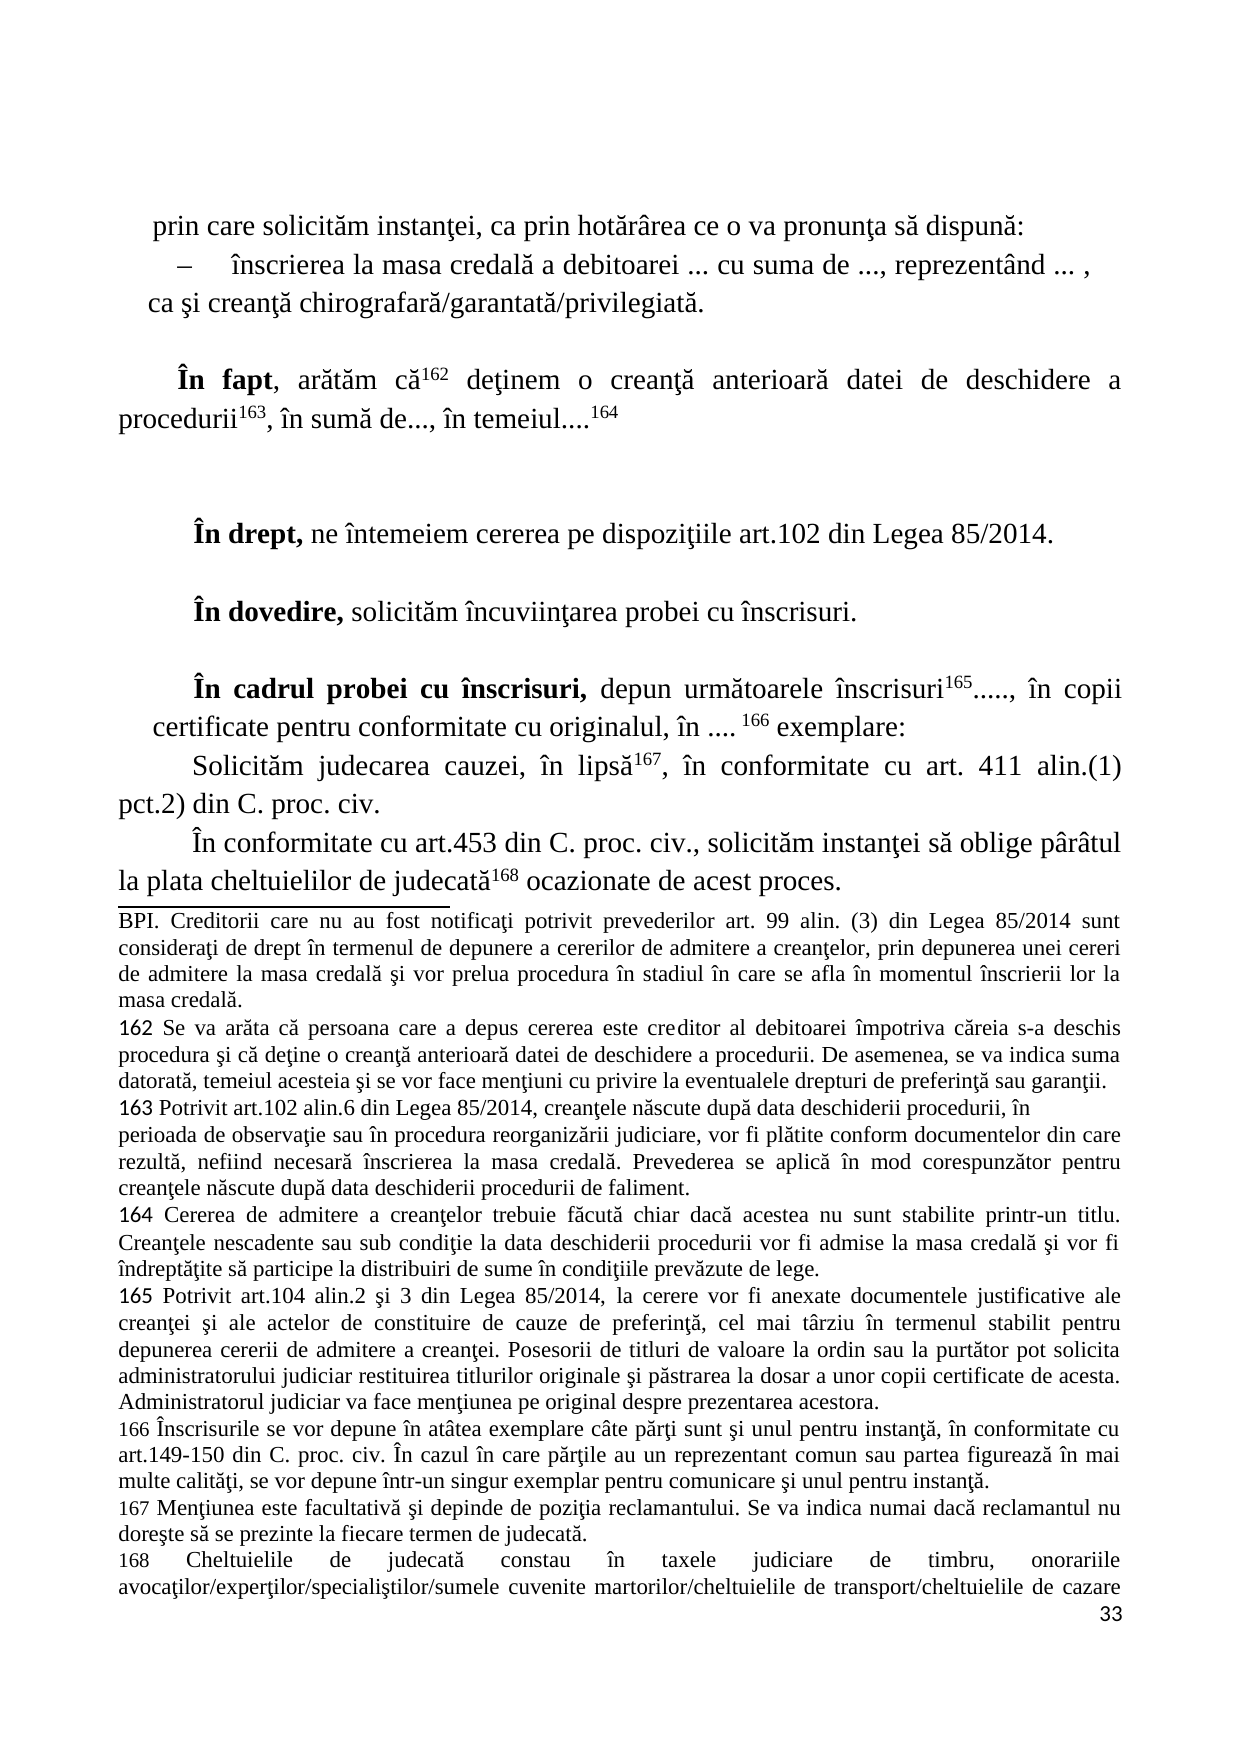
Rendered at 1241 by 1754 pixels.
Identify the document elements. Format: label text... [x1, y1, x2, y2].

text Menţiunea este facultativă şi depinde de poziţia reclamantului. Se va indica numai dacă reclamantul nu doreşte să se prezinte la fiecare termen de judecată. [118, 1494, 1122, 1546]
text Potrivit art.104 alin.2 şi 3 din Legea 85/2014, la cerere vor fi anexate documentele justificative ale creanţei şi ale actelor de constituire de cauze de preferinţă, cel mai târziu în termenul stabilit pentru depunerea cererii de admitere a creanţei. Posesorii de titluri de valoare la ordin sau la purtător pot solicita administratorului judiciar restituirea titlurilor originale şi păstrarea la dosar a unor copii certificate de acesta. Administratorul judiciar va face menţiunea pe original despre prezentarea acestora. [118, 1281, 1122, 1415]
text În conformitate cu art.453 din C. proc. civ., solicităm instanţei să oblige pârâtul la plata cheltuielilor de judecată ocazionate de acest proces. [118, 825, 1122, 897]
text Înscrisurile se vor depune în atâtea exemplare câte părţi sunt şi unul pentru instanţă, în conformitate cu art.149-150 din C. proc. civ. În cazul în care părţile au un reprezentant comun sau partea figurează în mai multe calităţi, se vor depune într-un singur exemplar pentru comunicare şi unul pentru instanţă. [118, 1415, 1122, 1494]
text Se va arăta că persoana care a depus cererea este cre­ditor al debitoarei împotriva căreia s-a deschis procedura şi că deţine o creanţă anterioară datei de deschidere a procedurii. De asemenea, se va indica suma datorată, temeiul acesteia şi se vor face menţiuni cu privire la eventualele drepturi de preferinţă sau garanţii. [118, 1013, 1122, 1093]
text Cheltuielile de judecată constau în taxele judiciare de timbru, onorariile avocaţilor/experţilor/specialiştilor/sumele cuvenite martorilor/cheltuielile de transport/cheltuielile de cazare [118, 1546, 1122, 1599]
text În fapt, arătăm că deţinem o creanţă anterioară datei de deschidere a procedurii, în sumă de..., în temeiul.... [118, 362, 1122, 434]
text În cadrul probei cu înscrisuri, depun următoarele înscrisuri....., în copii certificate pentru conformitate cu originalul, în .... exemplare: [152, 671, 1122, 743]
text Cererea de admitere a creanţelor trebuie făcută chiar dacă acestea nu sunt stabilite printr-un titlu. Creanţele nescadente sau sub condiţie la data deschiderii procedurii vor fi admise la masa credală şi vor fi îndreptăţite să participe la distribuiri de sume în condiţiile prevăzute de lege. [118, 1201, 1122, 1281]
text BPI. Creditorii care nu au fost notificaţi potrivit prevederilor art. 99 alin. (3) din Legea 85/2014 sunt consideraţi de drept în termenul de depunere a cererilor de admitere a creanţelor, prin depunerea unei cereri de admitere la masa credală şi vor prelua procedura în stadiul în care se afla în momentul înscrierii lor la masa credală. [118, 907, 1122, 1013]
text În dovedire, solicităm încuviinţarea probei cu înscrisuri. [152, 594, 1122, 627]
text Potrivit art.102 alin.6 din Legea 85/2014, creanţele născute după data deschiderii procedurii, în [118, 1093, 1122, 1121]
text perioada de observaţie sau în procedura reorganizării judiciare, vor fi plătite conform documentelor din care rezultă, nefiind necesară înscrierea la masa credală. Prevederea se aplică în mod corespunzător pentru creanţele născute după data deschiderii procedurii de faliment. [118, 1121, 1122, 1201]
text prin care solicităm instanţei, ca prin hotărârea ce o va pronunţa să dispună: [152, 208, 1122, 242]
text Solicităm judecarea cauzei, în lipsă, în conformitate cu art. 411 alin.(1) pct.2) din C. proc. civ. [118, 748, 1122, 820]
text – înscrierea la masa credală a debitoarei ... cu suma de ..., reprezentând ... , ca şi creanţă chirografară/garantată/privilegiată. [148, 247, 1093, 319]
text În drept, ne întemeiem cererea pe dispoziţiile art.102 din Legea 85/2014. [152, 517, 1122, 550]
